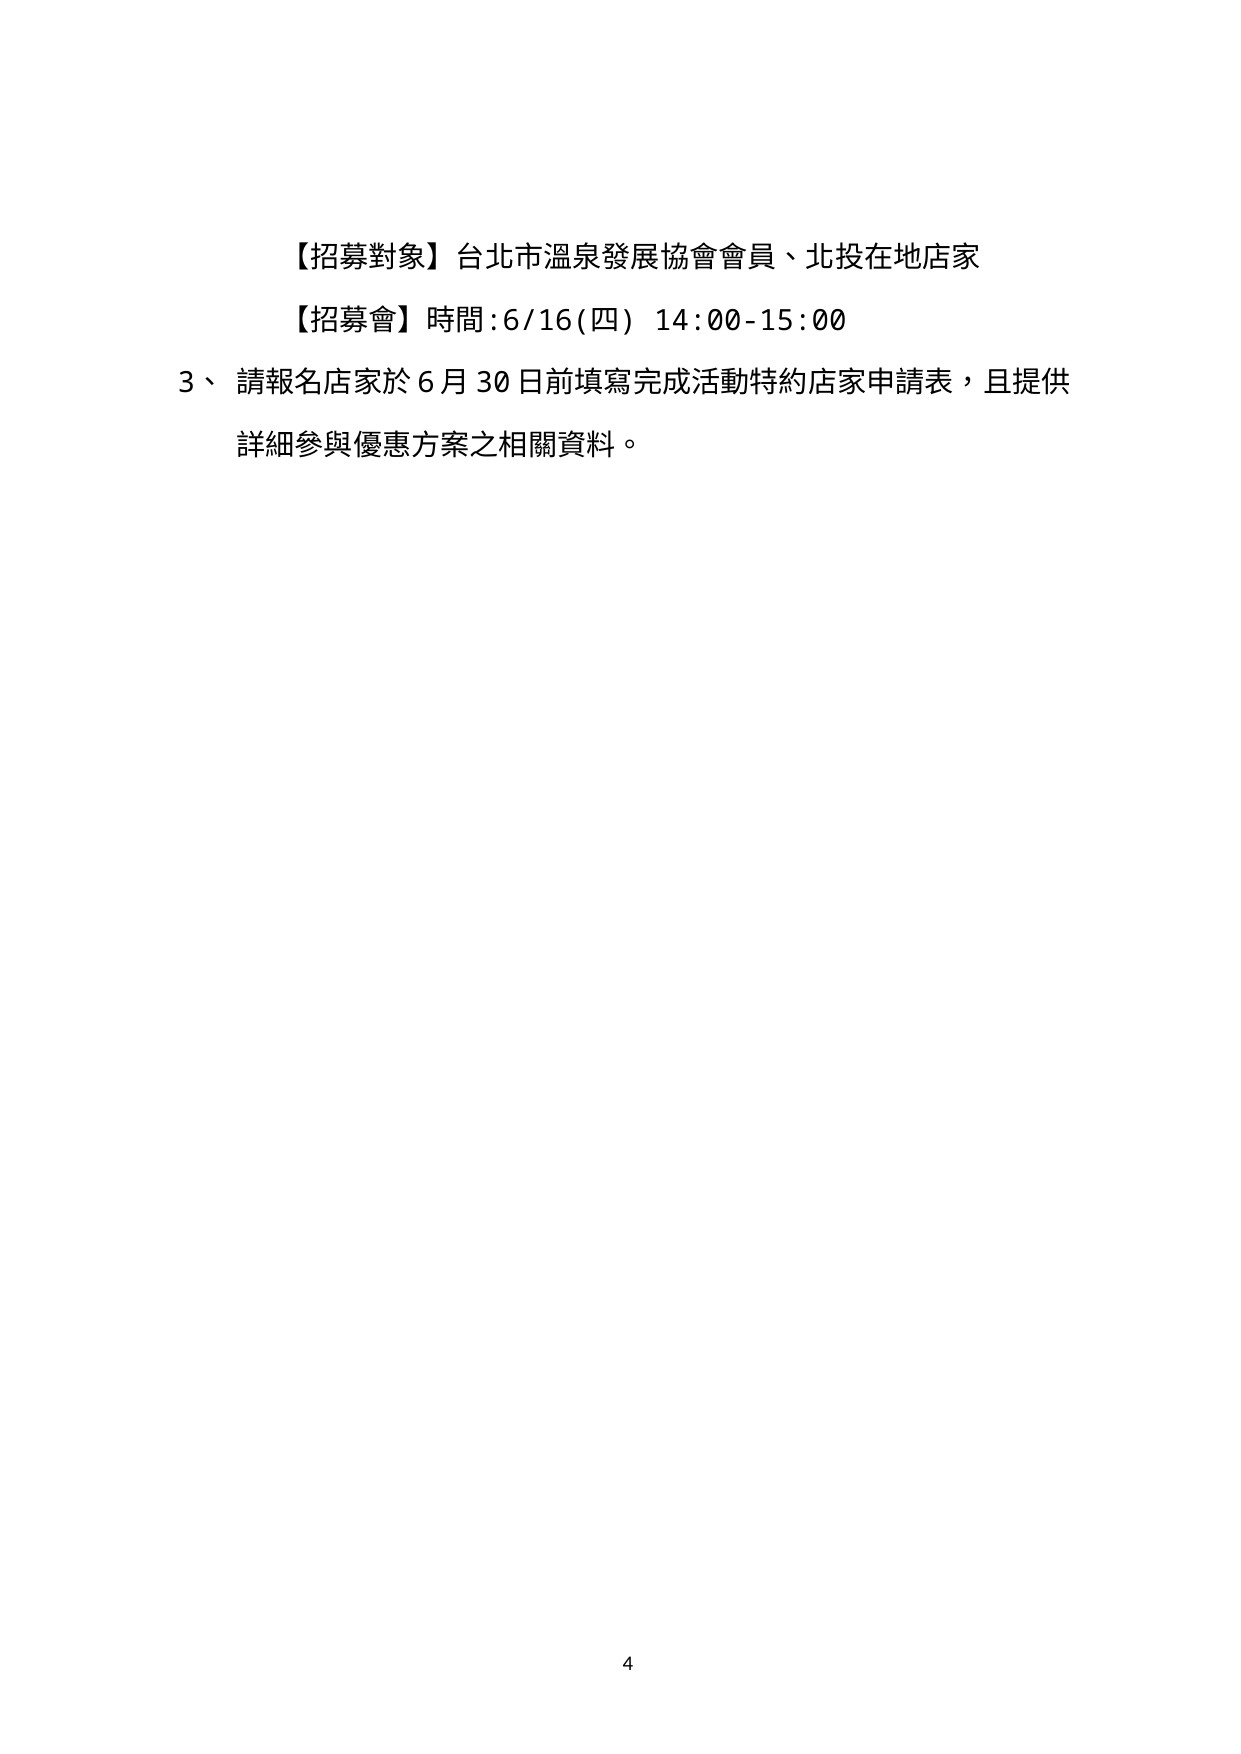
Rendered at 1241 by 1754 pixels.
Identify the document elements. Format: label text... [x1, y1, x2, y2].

text 【招募會】時間:6/16(四) 14:00-15:00 [281, 276, 1093, 338]
text 【招募對象】台北市溫泉發展協會會員、北投在地店家 [281, 213, 1093, 276]
list 請報名店家於6月30日前填寫完成活動特約店家申請表，且提供詳細參與優惠方案之相關資料。 [177, 338, 1093, 463]
